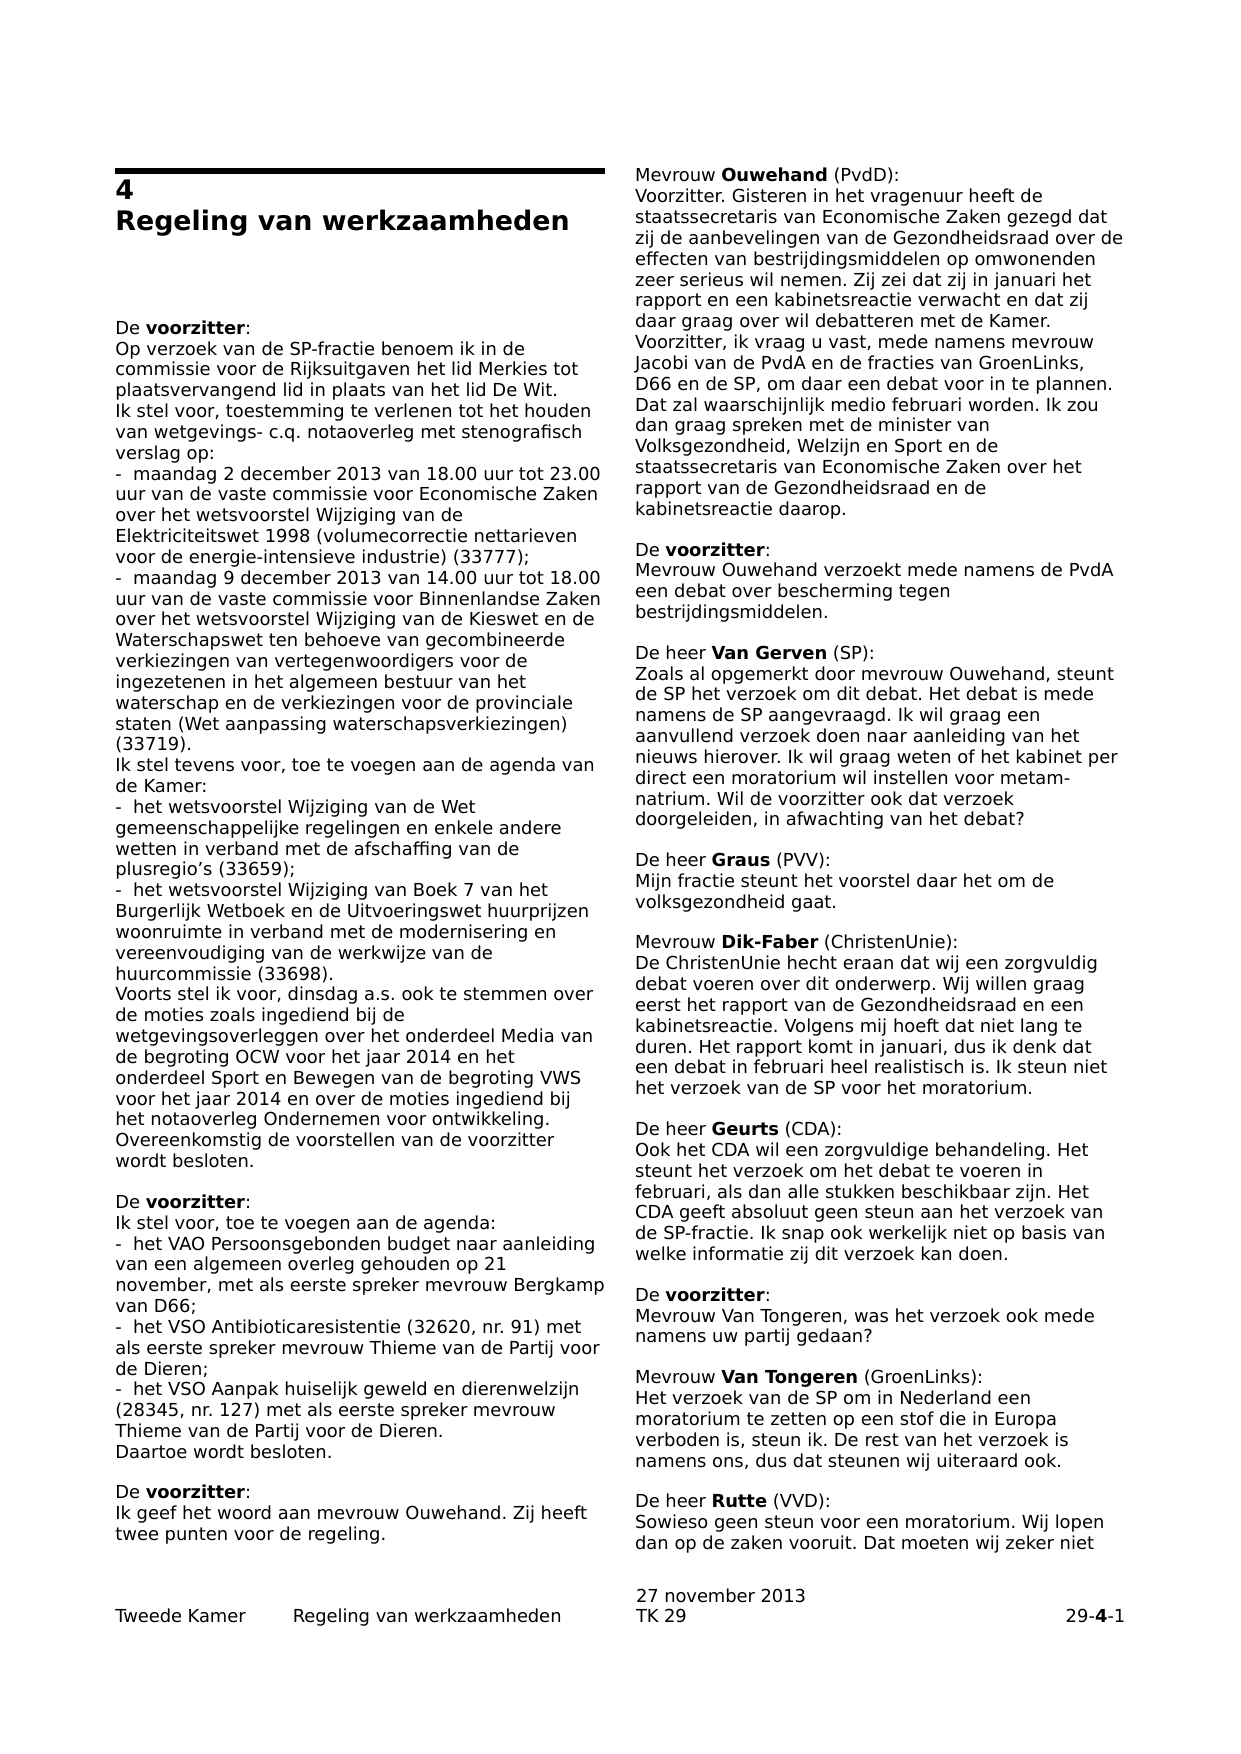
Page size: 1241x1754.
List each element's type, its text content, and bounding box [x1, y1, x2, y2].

text Ik stel voor, toestemming te verlenen tot het houden van wetgevings- c.q. notaoverleg met stenografisch verslag op: [115, 401, 605, 463]
text De heer Geurts (CDA): [635, 1119, 1125, 1140]
title 4 Regeling van werkzaamheden [115, 174, 605, 237]
list het wetsvoorstel Wijziging van de Wet gemeenschappelijke regelingen en enkele andere wetten in verband met de afschaffing van de plusregio’s (33659); [115, 797, 605, 880]
list het VAO Persoonsgebonden budget naar aanleiding van een algemeen overleg gehouden op 21 november, met als eerste spreker mevrouw Bergkamp van D66; [115, 1233, 605, 1317]
text De voorzitter: [635, 1285, 1125, 1305]
list maandag 9 december 2013 van 14.00 uur tot 18.00 uur van de vaste commissie voor Binnenlandse Zaken over het wetsvoorstel Wijziging van de Kieswet en de Waterschapswet ten behoeve van gecombineerde verkiezingen van vertegenwoordigers voor de ingezetenen in het algemeen bestuur van het waterschap en de verkiezingen voor de provinciale staten (Wet aanpassing waterschapsverkiezingen) (33719). [115, 567, 605, 755]
text De voorzitter: [115, 1192, 605, 1212]
text De heer Van Gerven (SP): [635, 643, 1125, 663]
text De voorzitter: [115, 318, 605, 338]
text De heer Rutte (VVD): [635, 1491, 1125, 1512]
text De voorzitter: [115, 1482, 605, 1503]
text Daartoe wordt besloten. [115, 1442, 605, 1462]
text Het verzoek van de SP om in Nederland een moratorium te zetten op een stof die in Europa verboden is, steun ik. De rest van het verzoek is namens ons, dus dat steunen wij uiteraard ook. [635, 1388, 1125, 1471]
text Zoals al opgemerkt door mevrouw Ouwehand, steunt de SP het verzoek om dit debat. Het debat is mede namens de SP aangevraagd. Ik wil graag een aanvullend verzoek doen naar aanleiding van het nieuws hierover. Ik wil graag weten of het kabinet per direct een moratorium wil instellen voor metam-natrium. Wil de voorzitter ook dat verzoek doorgeleiden, in afwachting van het debat? [635, 663, 1125, 830]
text Mevrouw Dik-Faber (ChristenUnie): [635, 932, 1125, 953]
text Overeenkomstig de voorstellen van de voorzitter wordt besloten. [115, 1130, 605, 1172]
text Sowieso geen steun voor een moratorium. Wij lopen dan op de zaken vooruit. Dat moeten wij zeker niet [635, 1512, 1125, 1553]
text Mevrouw Ouwehand (PvdD): [635, 165, 1125, 186]
text De voorzitter: [635, 539, 1125, 560]
text Op verzoek van de SP-fractie benoem ik in de commissie voor de Rijksuitgaven het lid Merkies tot plaatsvervangend lid in plaats van het lid De Wit. [115, 338, 605, 401]
text Mevrouw Ouwehand verzoekt mede namens de PvdA een debat over bescherming tegen bestrijdingsmiddelen. [635, 560, 1125, 623]
list maandag 2 december 2013 van 18.00 uur tot 23.00 uur van de vaste commissie voor Economische Zaken over het wetsvoorstel Wijziging van de Elektriciteitswet 1998 (volumecorrectie nettarieven voor de energie-intensieve industrie) (33777); [115, 463, 605, 567]
text De heer Graus (PVV): [635, 850, 1125, 871]
text Ik stel voor, toe te voegen aan de agenda: [115, 1212, 605, 1233]
text Mijn fractie steunt het voorstel daar het om de volksgezondheid gaat. [635, 871, 1125, 912]
text Voorzitter. Gisteren in het vragenuur heeft de staatssecretaris van Economische Zaken gezegd dat zij de aanbevelingen van de Gezondheidsraad over de effecten van bestrijdingsmiddelen op omwonenden zeer serieus wil nemen. Zij zei dat zij in januari het rapport en een kabinetsreactie verwacht en dat zij daar graag over wil debatteren met de Kamer. Voorzitter, ik vraag u vast, mede namens mevrouw Jacobi van de PvdA en de fracties van GroenLinks, D66 en de SP, om daar een debat voor in te plannen. Dat zal waarschijnlijk medio februari worden. Ik zou dan graag spreken met de minister van Volksgezondheid, Welzijn en Sport en de staatssecretaris van Economische Zaken over het rapport van de Gezondheidsraad en de kabinetsreactie daarop. [635, 186, 1125, 519]
text Ik geef het woord aan mevrouw Ouwehand. Zij heeft twee punten voor de regeling. [115, 1503, 605, 1545]
text Ook het CDA wil een zorgvuldige behandeling. Het steunt het verzoek om het debat te voeren in februari, als dan alle stukken beschikbaar zijn. Het CDA geeft absoluut geen steun aan het verzoek van de SP-fractie. Ik snap ook werkelijk niet op basis van welke informatie zij dit verzoek kan doen. [635, 1140, 1125, 1265]
list het wetsvoorstel Wijziging van Boek 7 van het Burgerlijk Wetboek en de Uitvoeringswet huurprijzen woonruimte in verband met de modernisering en vereenvoudiging van de werkwijze van de huurcommissie (33698). [115, 880, 605, 984]
list het VSO Antibioticaresistentie (32620, nr. 91) met als eerste spreker mevrouw Thieme van de Partij voor de Dieren; [115, 1317, 605, 1379]
text Mevrouw Van Tongeren, was het verzoek ook mede namens uw partij gedaan? [635, 1305, 1125, 1347]
list het VSO Aanpak huiselijk geweld en dierenwelzijn (28345, nr. 127) met als eerste spreker mevrouw Thieme van de Partij voor de Dieren. [115, 1379, 605, 1442]
text Voorts stel ik voor, dinsdag a.s. ook te stemmen over de moties zoals ingediend bij de wetgevingsoverleggen over het onderdeel Media van de begroting OCW voor het jaar 2014 en het onderdeel Sport en Bewegen van de begroting VWS voor het jaar 2014 en over de moties ingediend bij het notaoverleg Ondernemen voor ontwikkeling. [115, 984, 605, 1130]
text Ik stel tevens voor, toe te voegen aan de agenda van de Kamer: [115, 755, 605, 797]
text Mevrouw Van Tongeren (GroenLinks): [635, 1367, 1125, 1388]
text De ChristenUnie hecht eraan dat wij een zorgvuldig debat voeren over dit onderwerp. Wij willen graag eerst het rapport van de Gezondheidsraad en een kabinetsreactie. Volgens mij hoeft dat niet lang te duren. Het rapport komt in januari, dus ik denk dat een debat in februari heel realistisch is. Ik steun niet het verzoek van de SP voor het moratorium. [635, 953, 1125, 1099]
